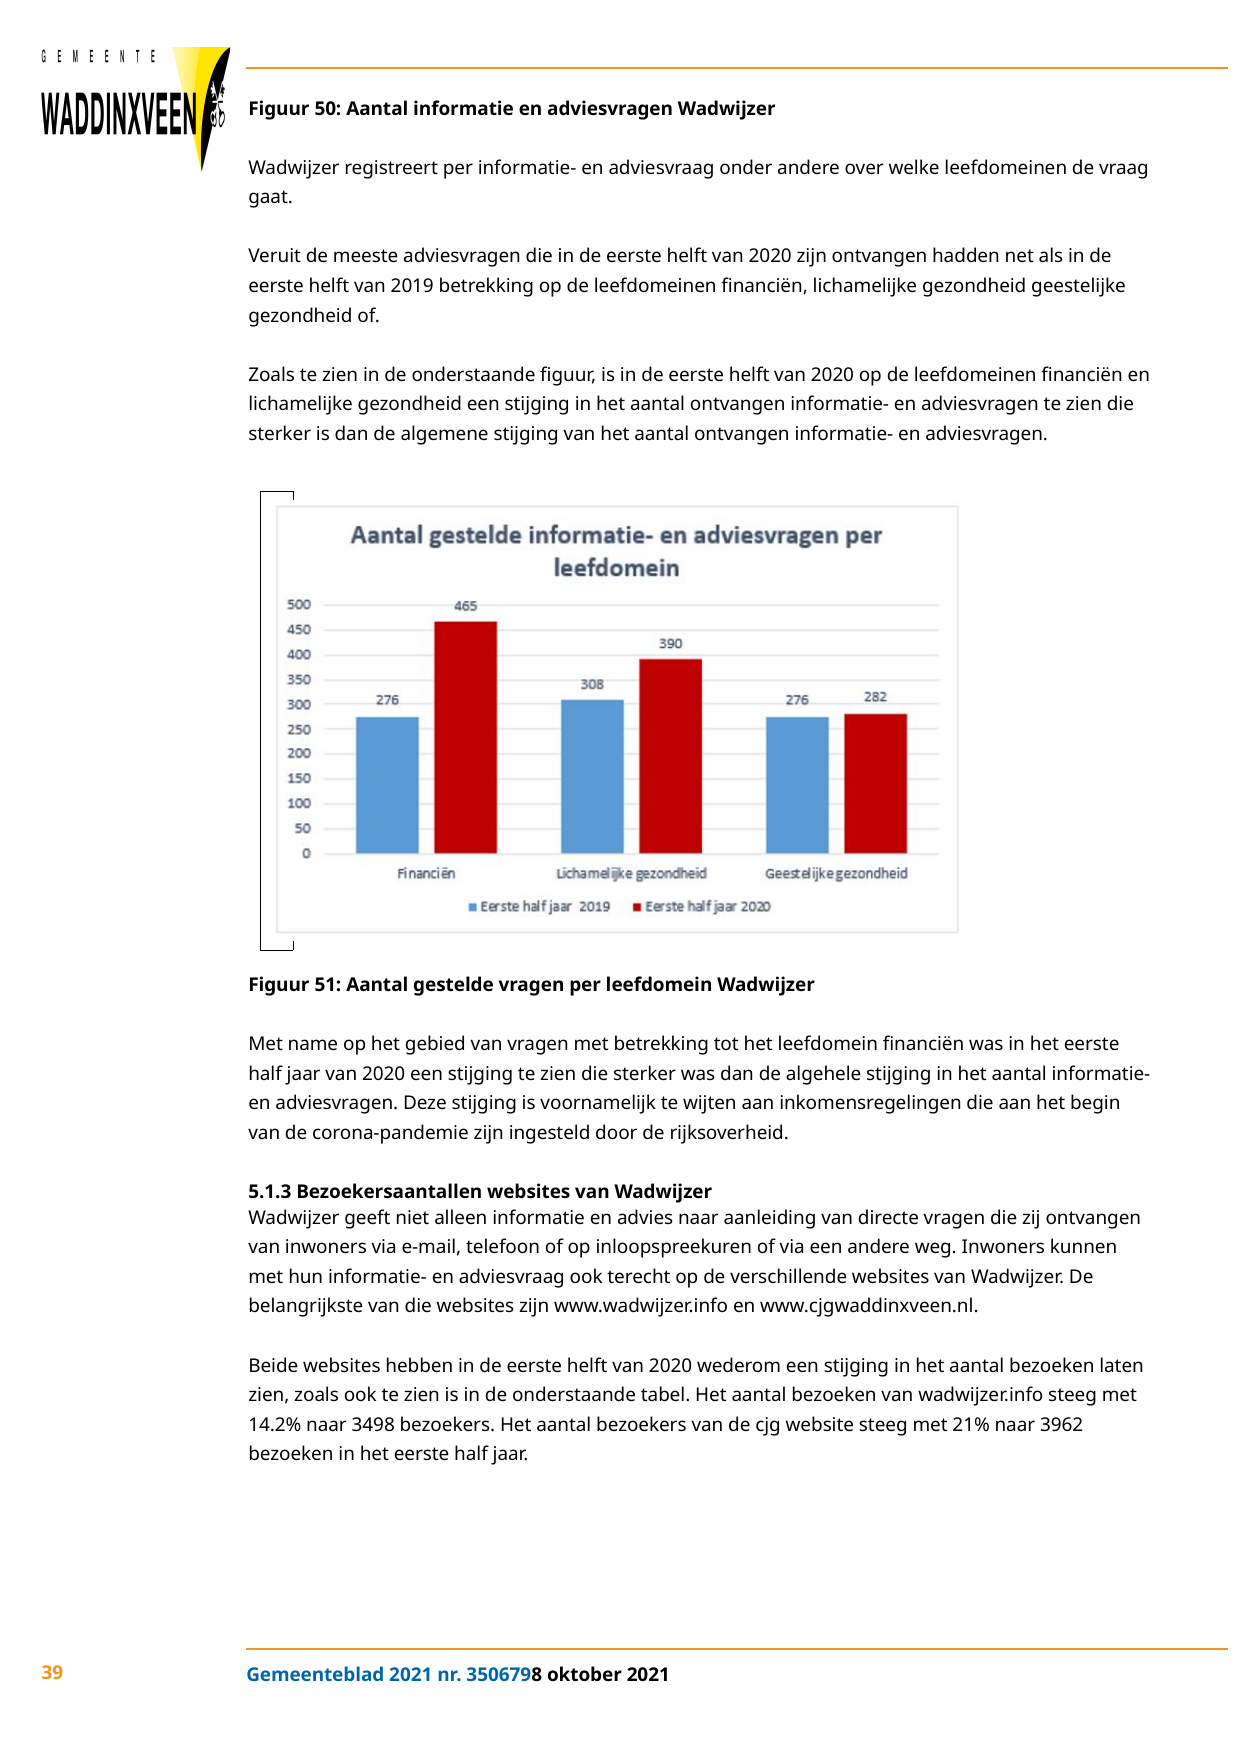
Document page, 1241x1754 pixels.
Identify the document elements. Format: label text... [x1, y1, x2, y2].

text Veruit de meeste adviesvragen die in de eerste helft van 2020 zijn ontvangen hadden net als in de eerste helft van 2019 betrekking op de leefdomeinen financiën, lichamelijke gezondheid geestelijke gezondheid of. [248, 243, 1152, 328]
text Met name op het gebied van vragen met betrekking tot het leefdomein financiën was in het eerste half jaar van 2020 een stijging te zien die sterker was dan de algehele stijging in het aantal informatie- en adviesvragen. Deze stijging is voornamelijk te wijten aan inkomensregelingen die aan het begin van de corona-pandemie zijn ingesteld door de rijksoverheid. [248, 1030, 1152, 1145]
text Wadwijzer registreert per informatie- en adviesvraag onder andere over welke leefdomeinen de vraag gaat. [248, 154, 1152, 209]
text Figuur 51: Aantal gestelde vragen per leefdomein Wadwijzer [248, 971, 1152, 997]
picture [268, 500, 966, 941]
text Zoals te zien in de onderstaande figuur, is in de eerste helft van 2020 op de leefdomeinen financiën en lichamelijke gezondheid een stijging in het aantal ontvangen informatie- en adviesvragen te zien die sterker is dan de algemene stijging van het aantal ontvangen informatie- en adviesvragen. [248, 361, 1152, 446]
text Figuur 50: Aantal informatie en adviesvragen Wadwijzer [248, 95, 1152, 121]
picture [41, 47, 231, 172]
text 5.1.3 Bezoekersaantallen websites van Wadwijzer [248, 1178, 1152, 1204]
text Beide websites hebben in de eerste helft van 2020 wederom een stijging in het aantal bezoeken laten zien, zoals ook te zien is in de onderstaande tabel. Het aantal bezoeken van wadwijzer.info steeg met 14.2% naar 3498 bezoekers. Het aantal bezoekers van de cjg website steeg met 21% naar 3962 bezoeken in het eerste half jaar. [248, 1352, 1152, 1466]
text Wadwijzer geeft niet alleen informatie en advies naar aanleiding van directe vragen die zij ontvangen van inwoners via e-mail, telefoon of op inloopspreekuren of via een andere weg. Inwoners kunnen met hun informatie- en adviesvraag ook terecht op de verschillende websites van Wadwijzer. De belangrijkste van die websites zijn www.wadwijzer.info en www.cjgwaddinxveen.nl. [248, 1204, 1152, 1318]
